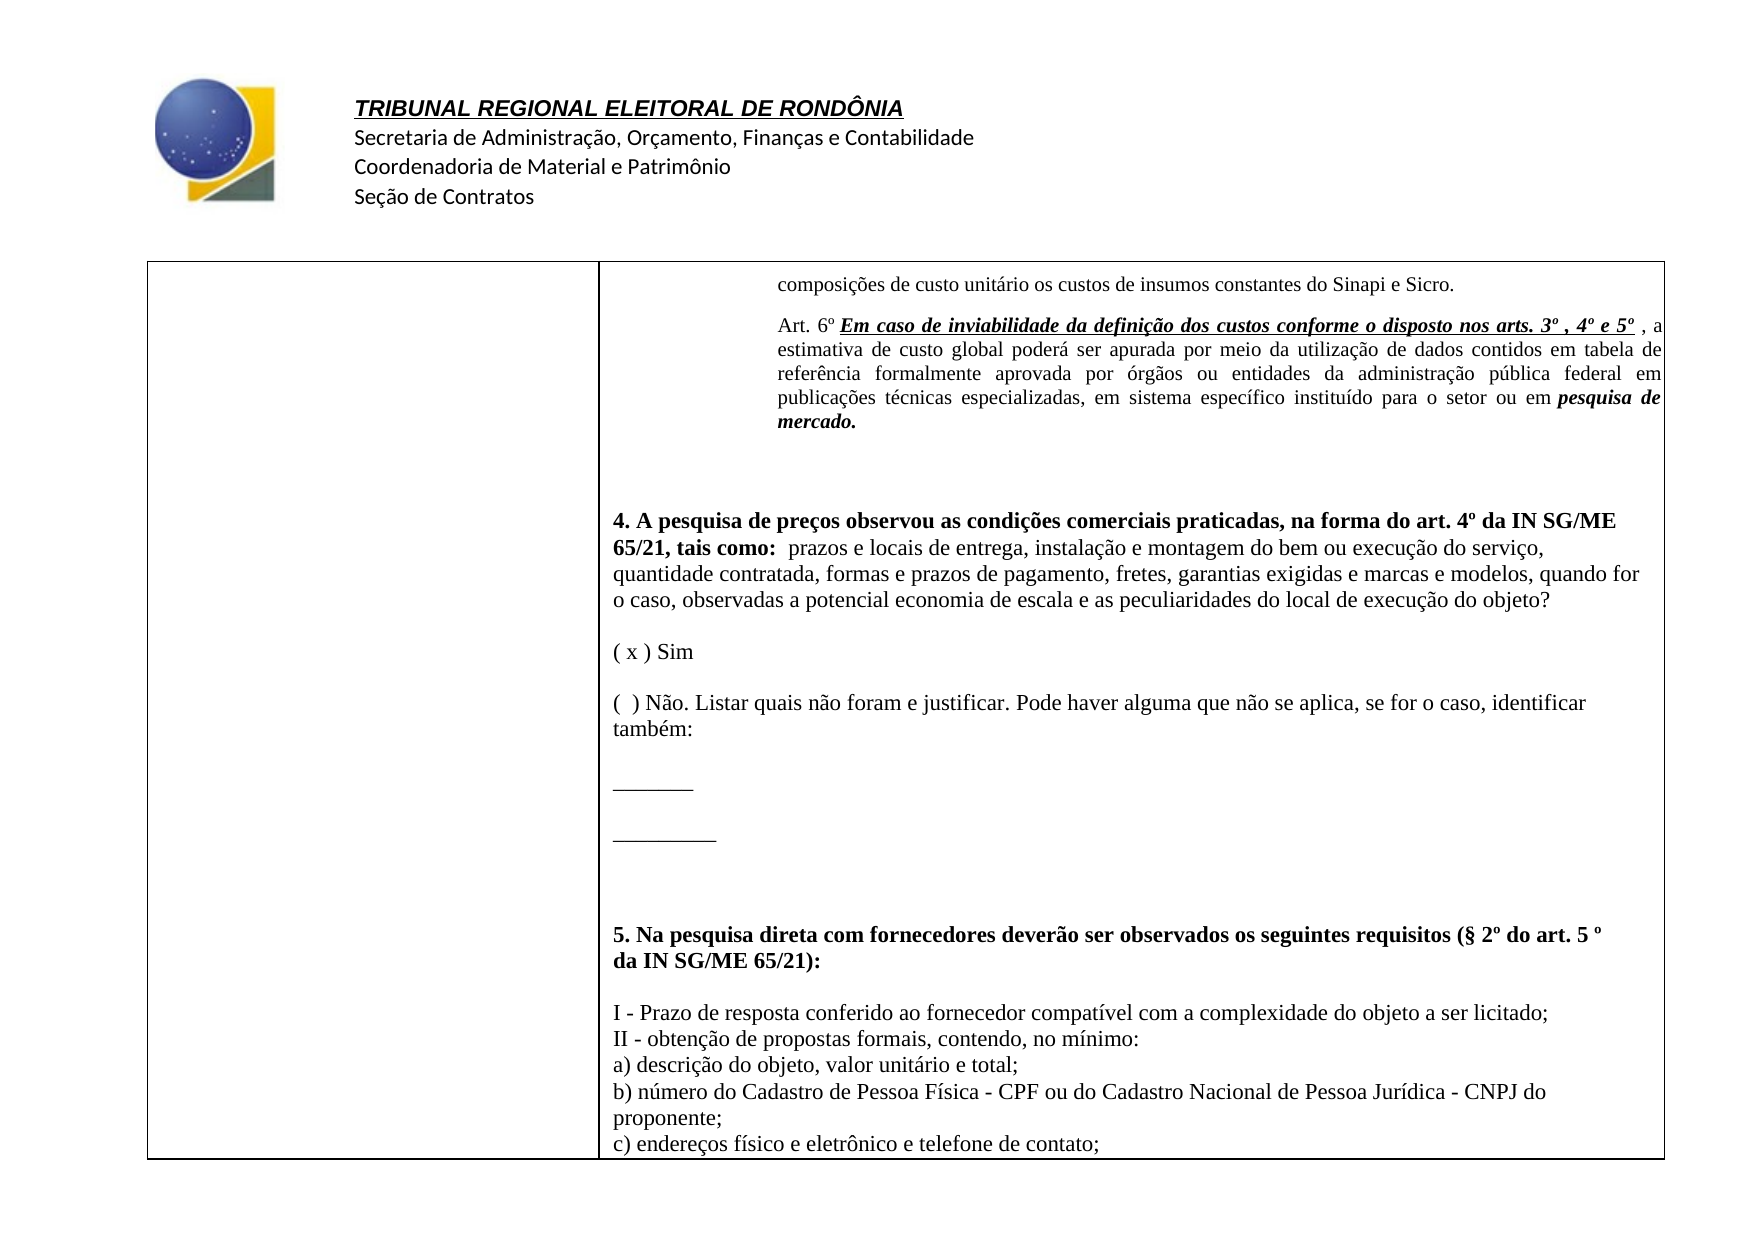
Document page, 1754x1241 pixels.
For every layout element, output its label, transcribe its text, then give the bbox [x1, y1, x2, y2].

table_cell composições de custo unitário os custos de insumos constantes do Sinapi e Sicro. Art. 6º Em caso de inviabilidade da definição dos custos conforme o disposto nos arts. 3º , 4º e 5º , a estimativa de custo global poderá ser apurada por meio da utilização de dados contidos em tabela de referência formalmente aprovada por órgãos ou entidades da administração pública federal em publicações técnicas especializadas, em sistema específico instituído para o setor ou em pesquisa de mercado. 4. A pesquisa de preços observou as condições comerciais praticadas, na forma do art. 4º da IN SG/ME 65/21, tais como: prazos e locais de entrega, instalação e montagem do bem ou execução do serviço, quantidade contratada, formas e prazos de pagamento, fretes, garantias exigidas e marcas e modelos, quando for o caso, observadas a potencial economia de escala e as peculiaridades do local de execução do objeto? ( x ) Sim ( ) Não. Listar quais não foram e justificar. Pode haver alguma que não se aplica, se for o caso, identificar também: _______ _________ 5. Na pesquisa direta com fornecedores deverão ser observados os seguintes requisitos (§ 2º do art. 5 º da IN SG/ME 65/21): I - Prazo de resposta conferido ao fornecedor compatível com a complexidade do objeto a ser licitado; II - obtenção de propostas formais, contendo, no mínimo: a) descrição do objeto, valor unitário e total; b) número do Cadastro de Pessoa Física - CPF ou do Cadastro Nacional de Pessoa Jurídica - CNPJ do proponente; c) endereços físico e eletrônico e telefone de contato; [600, 262, 1664, 1158]
table_cell [148, 262, 598, 1158]
